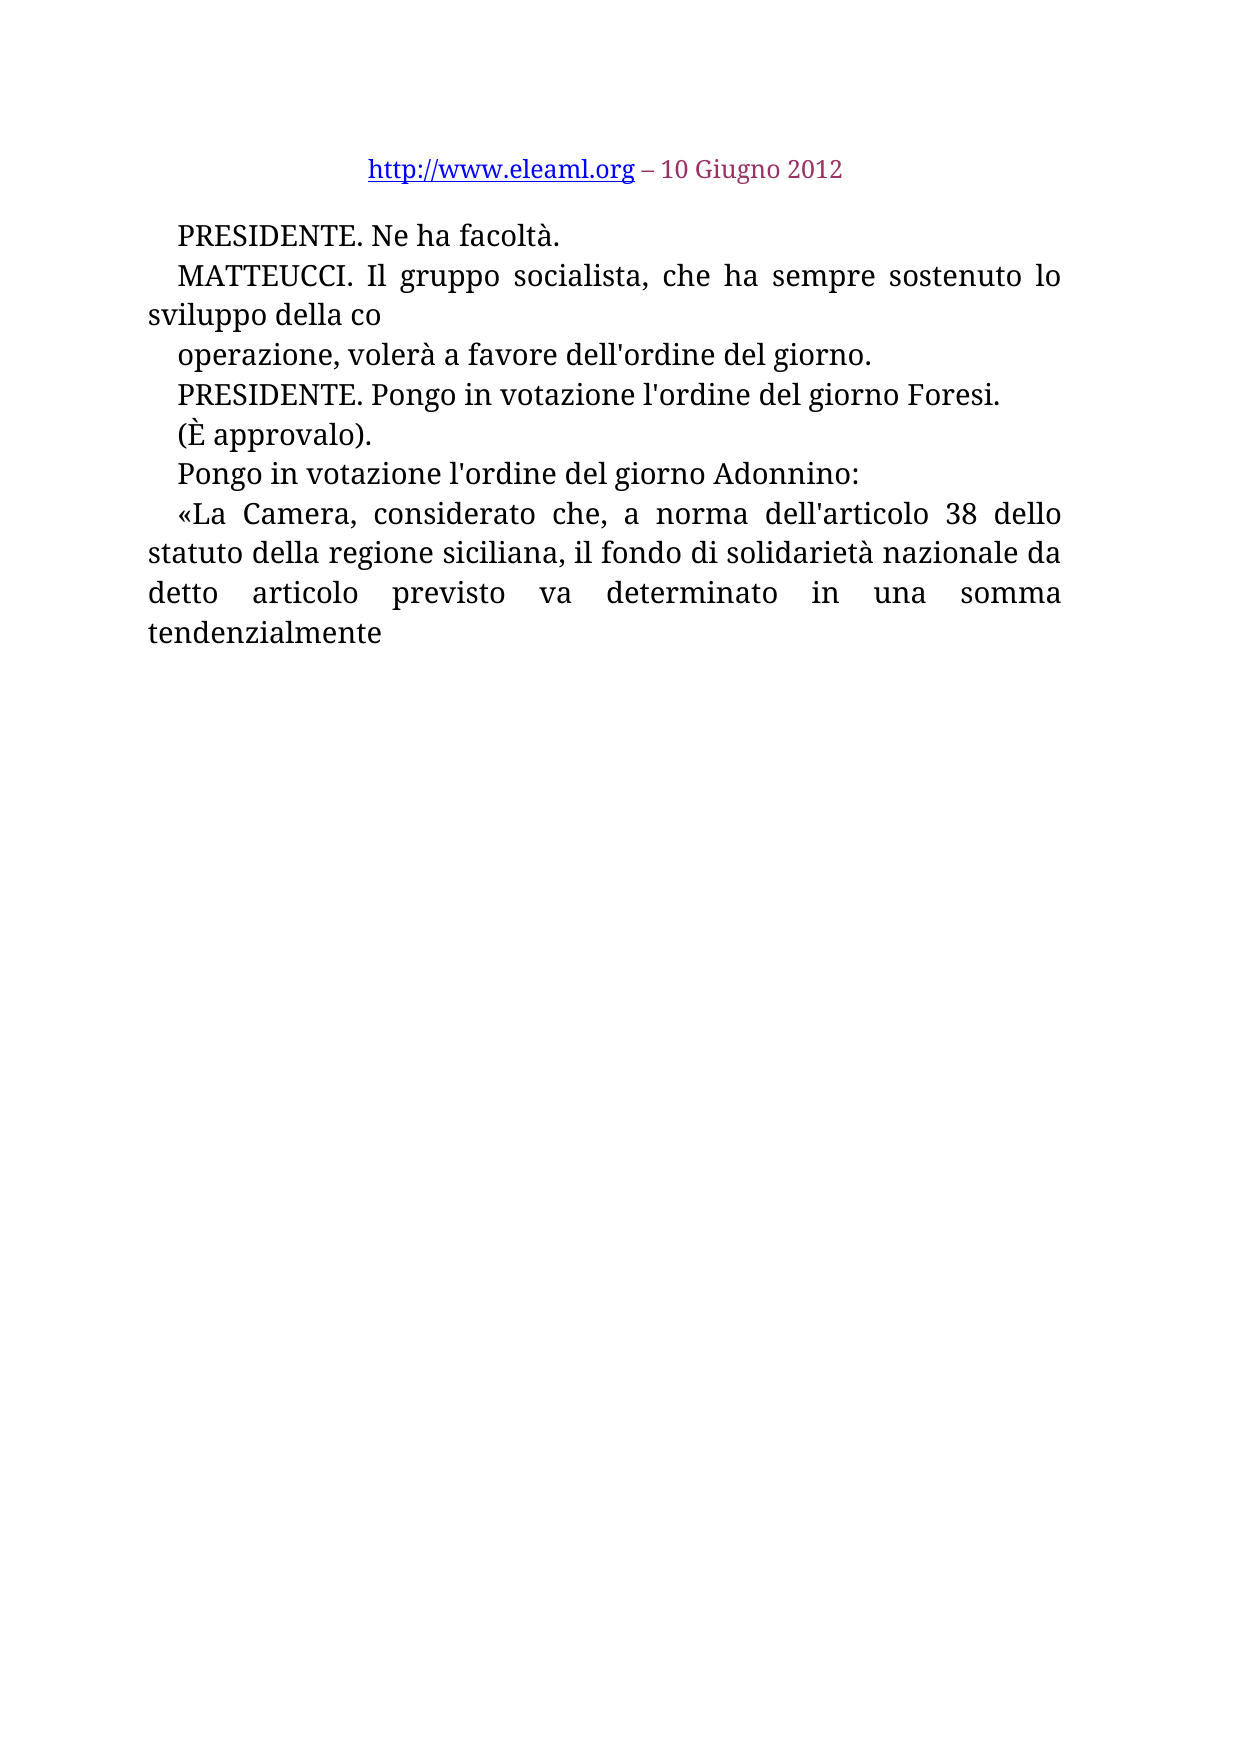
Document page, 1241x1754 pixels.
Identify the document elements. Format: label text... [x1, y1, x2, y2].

text operazione, volerà a favore dell'ordine del giorno. [148, 334, 1063, 374]
text (È approvalo). [148, 414, 1063, 453]
text PRESIDENTE. Pongo in votazione l'ordine del giorno Foresi. [148, 374, 1063, 414]
text MATTEUCCI. Il gruppo socialista, che ha sempre sostenuto lo sviluppo della co [148, 255, 1063, 334]
text «La Camera, considerato che, a norma dell'articolo 38 dello statuto della regione siciliana, il fondo di solidarietà nazionale da detto articolo previsto va determinato in una somma tendenzialmente [148, 493, 1063, 652]
text Pongo in votazione l'ordine del giorno Adonnino: [148, 453, 1063, 493]
text PRESIDENTE. Ne ha facoltà. [148, 215, 1063, 255]
